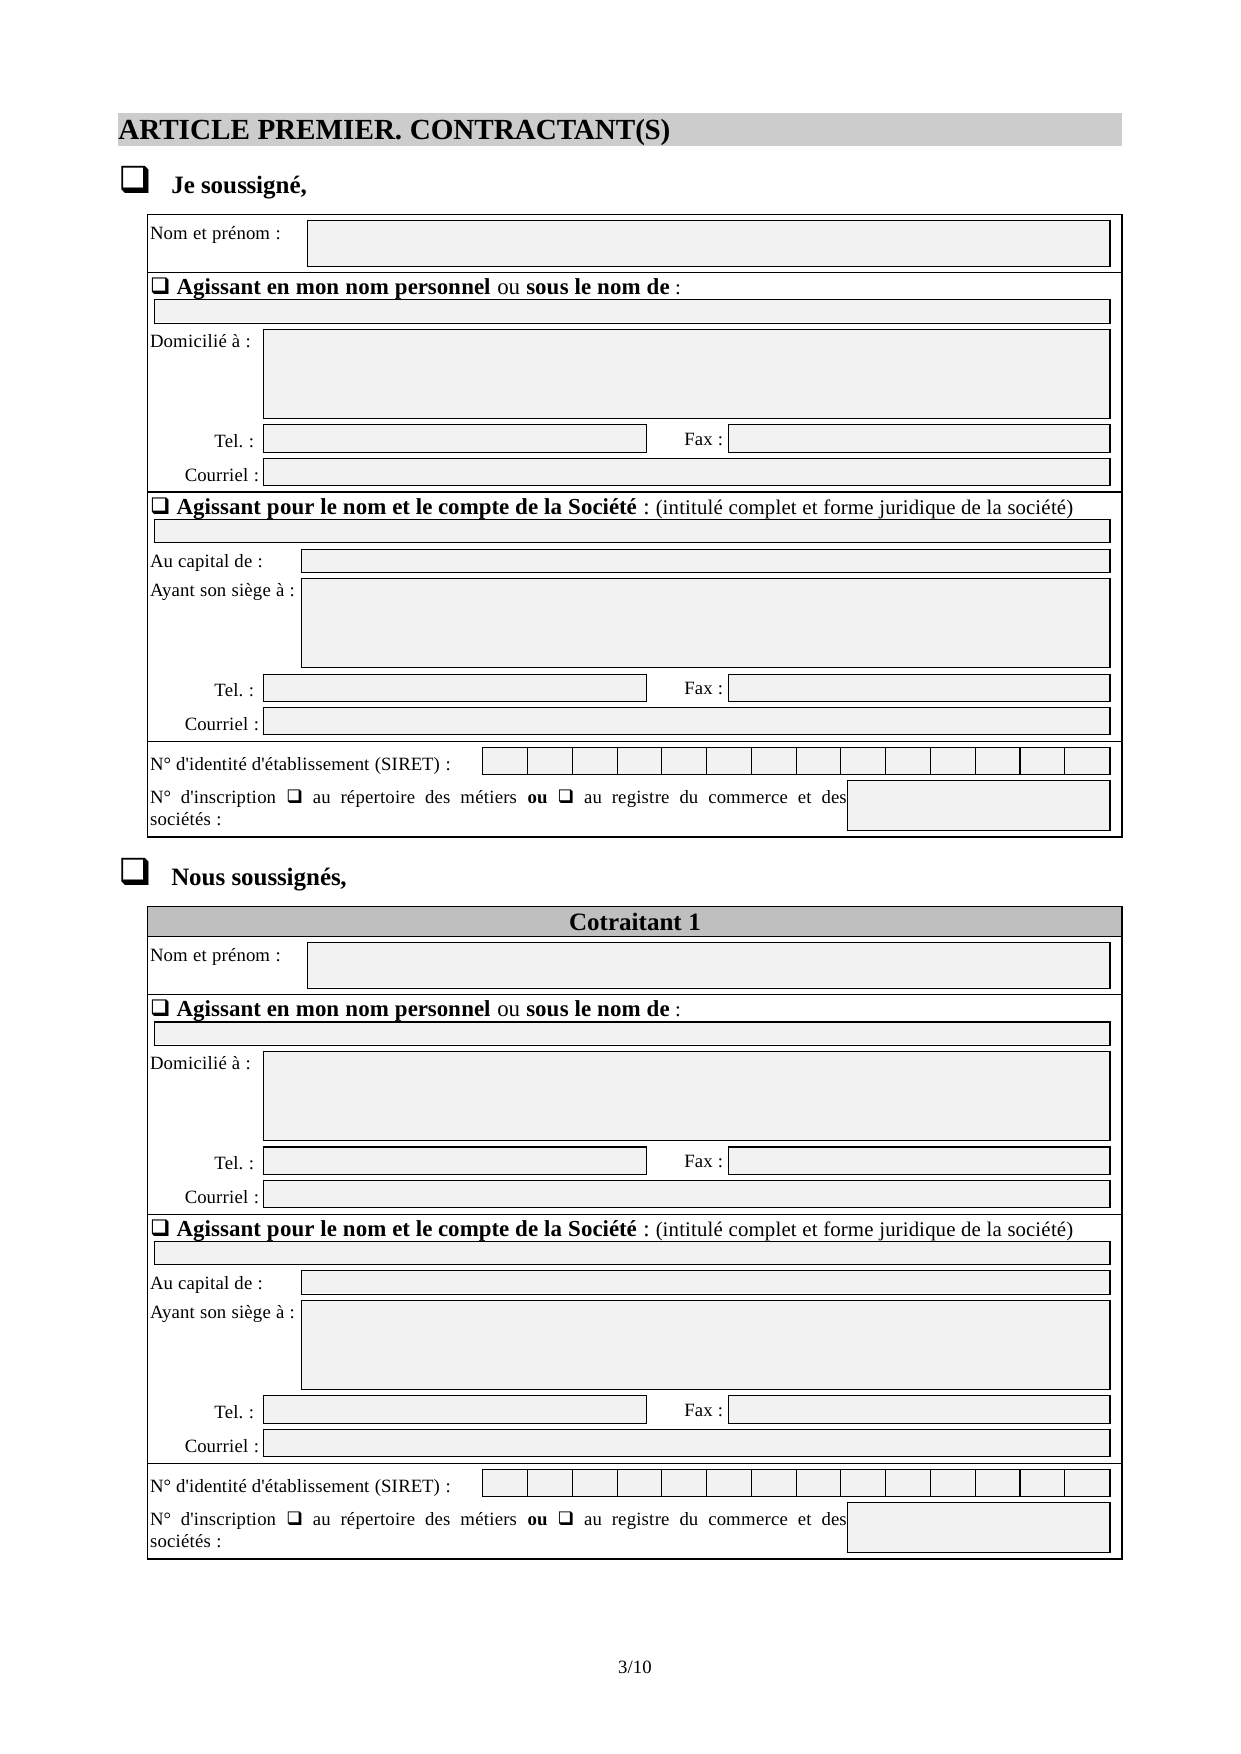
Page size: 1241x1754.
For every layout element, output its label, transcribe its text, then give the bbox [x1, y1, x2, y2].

table_cell [543, 1423, 1110, 1429]
text q Je soussigné, [118, 159, 1122, 202]
table_cell Courriel : [150, 707, 263, 734]
table_cell Ayant son siège à : [150, 578, 301, 667]
table_cell Fax : [647, 1395, 728, 1423]
table_cell [150, 1264, 446, 1270]
table_cell [150, 1464, 446, 1469]
table_cell q Agissant en mon nom personnel ou sous le nom de : [150, 273, 1110, 299]
table_cell [397, 1208, 1110, 1213]
table_cell [752, 1470, 796, 1496]
table_cell [1110, 1207, 1121, 1213]
table_cell [1110, 1215, 1121, 1241]
table_cell [397, 486, 1110, 491]
table_cell [797, 748, 840, 774]
table_cell [1111, 1270, 1121, 1293]
table_cell [264, 1052, 1109, 1140]
table_cell [618, 748, 661, 774]
table_cell [1110, 667, 1121, 673]
table_cell [1111, 1241, 1121, 1264]
table_cell [150, 1174, 543, 1180]
table_cell N° d'identité d'établissement (SIRET) : [150, 747, 482, 774]
table_cell [150, 1389, 580, 1395]
table_cell [1114, 1552, 1121, 1558]
table_cell [848, 1503, 1109, 1552]
table_cell [848, 781, 1109, 830]
table_cell [1110, 1264, 1121, 1270]
table_cell [1114, 830, 1121, 836]
table_cell Nom et prénom : [150, 220, 307, 266]
table_cell [797, 1470, 840, 1496]
table_cell [573, 748, 617, 774]
table_cell [442, 989, 1110, 994]
table_cell [729, 675, 1109, 701]
table_cell [150, 1552, 442, 1558]
table_cell [1065, 748, 1109, 774]
table_cell [150, 1456, 446, 1462]
table_cell [528, 748, 572, 774]
table_cell [442, 830, 1114, 836]
table_cell [1110, 1140, 1121, 1146]
table_cell [264, 1148, 646, 1174]
table_cell [148, 519, 154, 542]
table_cell [573, 1470, 617, 1496]
table_cell [528, 1470, 572, 1496]
table_cell [841, 1470, 885, 1496]
table_cell [264, 330, 1109, 418]
table_cell [662, 748, 706, 774]
table_cell [1110, 995, 1121, 1021]
table_cell [264, 1181, 1109, 1207]
table_cell [1111, 1300, 1121, 1389]
table_cell [1111, 1021, 1121, 1044]
table_cell [886, 1470, 930, 1496]
table_cell q Agissant en mon nom personnel ou sous le nom de : [150, 995, 1110, 1021]
table_cell [976, 748, 1019, 774]
table_cell [483, 1470, 527, 1496]
table_cell q Agissant pour le nom et le compte de la Société : (intitulé complet et forme juridique de la société) [150, 493, 1110, 519]
table_header [150, 215, 403, 220]
table_cell [1021, 1470, 1064, 1496]
table_cell [155, 1242, 1109, 1264]
table_cell Domicilié à : [150, 329, 263, 418]
table_cell [1111, 1180, 1121, 1207]
table_cell [150, 734, 446, 741]
table_cell Domicilié à : [150, 1051, 263, 1140]
table_cell N° d'inscription q au répertoire des métiers ou q au registre du commerce et des sociétés : [150, 780, 847, 830]
table_cell [1111, 1469, 1121, 1496]
table_cell [707, 748, 751, 774]
table_cell [1110, 1456, 1121, 1462]
table_cell [150, 742, 446, 747]
table_cell [150, 1207, 397, 1213]
table_cell [150, 937, 403, 942]
table_cell [1111, 458, 1121, 485]
table_cell [1111, 549, 1121, 572]
table_cell [1110, 1389, 1121, 1395]
table_cell Fax : [647, 424, 728, 452]
table_cell [1111, 1051, 1121, 1140]
table_cell [150, 418, 580, 424]
table_cell [150, 572, 446, 578]
table_cell [446, 1046, 1110, 1051]
table_cell [580, 668, 1110, 673]
table_cell [446, 543, 1110, 548]
table_cell Courriel : [150, 1429, 263, 1456]
table_header [1108, 215, 1121, 220]
table_cell Courriel : [150, 458, 263, 485]
table_cell [150, 485, 397, 491]
table_cell [264, 675, 646, 701]
table_cell [446, 1464, 1110, 1469]
table_cell [155, 1023, 1109, 1044]
table_cell [150, 266, 442, 272]
table_cell [150, 1140, 580, 1146]
table_cell N° d'identité d'établissement (SIRET) : [150, 1469, 482, 1496]
table_cell [1111, 747, 1121, 774]
table_cell [729, 1396, 1109, 1423]
table_cell [264, 708, 1109, 734]
table_cell [148, 1241, 154, 1264]
table_cell [729, 425, 1109, 452]
table_cell [302, 550, 1109, 572]
table_cell [150, 323, 446, 329]
table_cell [150, 1294, 446, 1300]
table_cell N° d'inscription q au répertoire des métiers ou q au registre du commerce et des sociétés : [150, 1502, 847, 1552]
table_cell Tel. : [150, 1146, 263, 1174]
table_cell [446, 1295, 1110, 1300]
table_cell [1111, 299, 1121, 322]
table_cell [1110, 1423, 1121, 1429]
table_cell [618, 1470, 661, 1496]
table_cell q Agissant pour le nom et le compte de la Société : (intitulé complet et forme juridique de la société) [150, 1215, 1110, 1241]
table_cell [1110, 266, 1121, 272]
table_cell [1110, 774, 1121, 780]
table_cell Fax : [647, 1146, 728, 1174]
table_cell [976, 1470, 1019, 1496]
table_cell [580, 419, 1110, 424]
table_header Cotraitant 1 [148, 907, 1121, 936]
table_cell [302, 579, 1109, 667]
table_cell [150, 774, 442, 780]
table_cell Tel. : [150, 1395, 263, 1423]
table_cell [1111, 578, 1121, 667]
table_cell [662, 1470, 706, 1496]
table_cell [1111, 1502, 1121, 1552]
table_cell [543, 452, 1110, 458]
table_cell [442, 1552, 1114, 1558]
table_cell [150, 830, 442, 836]
table_cell [1110, 701, 1121, 707]
table_cell [404, 937, 1108, 942]
table_cell [150, 701, 543, 707]
table_cell [446, 324, 1110, 329]
table_cell [155, 300, 1109, 322]
table_cell [446, 735, 1110, 741]
table_cell [1110, 323, 1121, 329]
table_cell [1110, 1294, 1121, 1300]
table_cell [446, 1265, 1110, 1270]
table_cell [707, 1470, 751, 1496]
subtitle ARTICLE PREMIER. CONTRACTANT(S) [118, 113, 1122, 146]
table_cell [302, 1271, 1109, 1293]
table_cell [264, 1430, 1109, 1456]
table_header [404, 215, 1108, 220]
table_cell [1110, 418, 1121, 424]
table_cell [1111, 1395, 1121, 1423]
table_cell [543, 701, 1110, 707]
table_cell [886, 748, 930, 774]
table_cell [1021, 748, 1064, 774]
table_cell Courriel : [150, 1180, 263, 1207]
table_cell [264, 459, 1109, 485]
table_cell [1110, 734, 1121, 741]
text q Nous soussignés, [118, 851, 1122, 893]
table_cell [302, 1301, 1109, 1389]
table_cell [729, 1148, 1109, 1174]
table_cell [1111, 519, 1121, 542]
table_cell [1111, 329, 1121, 418]
table_cell [1110, 1496, 1121, 1502]
table_cell [1111, 1146, 1121, 1174]
table_cell [1111, 942, 1121, 987]
table_cell [1110, 988, 1121, 994]
table_cell [308, 221, 1109, 266]
table_cell [150, 1045, 446, 1051]
table_cell [752, 748, 796, 774]
table_cell [580, 1390, 1110, 1395]
table_cell Au capital de : [150, 549, 301, 572]
table_cell [442, 267, 1110, 272]
table_cell [1111, 220, 1121, 266]
table_cell Ayant son siège à : [150, 1300, 301, 1389]
table_cell [1065, 1470, 1109, 1496]
table_cell [1110, 572, 1121, 578]
table_cell [1111, 674, 1121, 701]
table_cell [1111, 707, 1121, 734]
table_cell [150, 542, 446, 548]
table_cell [150, 667, 580, 673]
table_cell [1110, 493, 1121, 519]
table_cell [150, 1496, 442, 1502]
table_cell [1111, 424, 1121, 452]
table_cell [1110, 273, 1121, 299]
table_cell [264, 1396, 646, 1423]
table_cell [1111, 780, 1121, 830]
table_cell [150, 988, 442, 994]
table_cell [1111, 1429, 1121, 1456]
table_cell Au capital de : [150, 1270, 301, 1293]
table_cell [1110, 485, 1121, 491]
table_cell [1110, 1045, 1121, 1051]
table_cell [1110, 1464, 1121, 1469]
table_cell [446, 1457, 1110, 1462]
table_cell Nom et prénom : [150, 942, 307, 987]
table_cell [1110, 742, 1121, 747]
table_cell [841, 748, 885, 774]
table_cell [148, 1021, 154, 1044]
table_cell [155, 520, 1109, 542]
table_cell [1110, 452, 1121, 458]
table_cell [1110, 542, 1121, 548]
table_cell [150, 452, 543, 458]
table_cell [446, 742, 1110, 747]
table_cell [1108, 937, 1121, 942]
table_cell Tel. : [150, 674, 263, 701]
table_cell [931, 748, 975, 774]
table_cell [543, 1174, 1110, 1180]
table_cell [931, 1470, 975, 1496]
table_cell [308, 943, 1109, 987]
table_cell [150, 1423, 543, 1429]
table_cell [1110, 1174, 1121, 1180]
table_cell Tel. : [150, 424, 263, 452]
table_cell [264, 425, 646, 452]
table_cell [446, 573, 1110, 578]
table_cell Fax : [647, 674, 728, 701]
table_cell [442, 1496, 1110, 1502]
table_cell [580, 1141, 1110, 1146]
table_cell [442, 774, 1110, 780]
table_cell [483, 748, 527, 774]
table_cell [148, 299, 154, 322]
